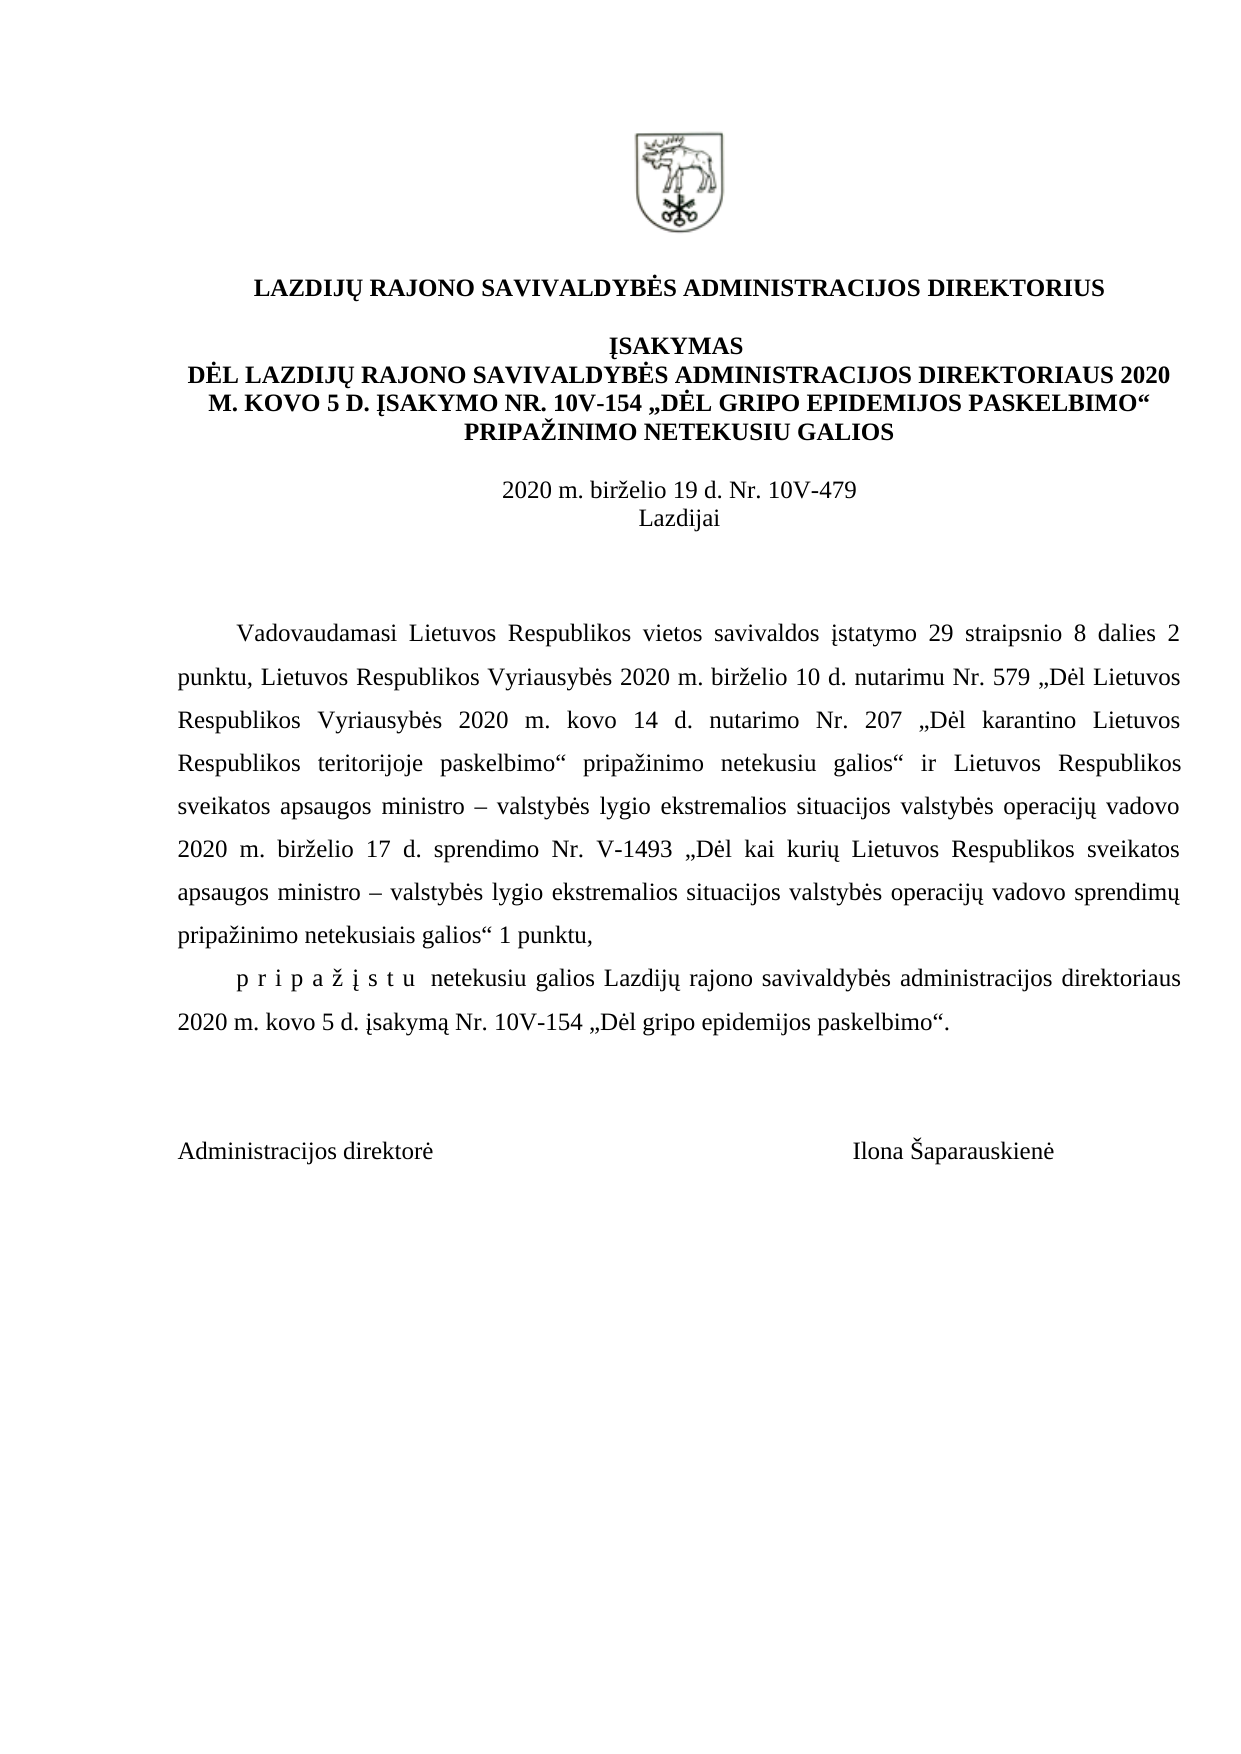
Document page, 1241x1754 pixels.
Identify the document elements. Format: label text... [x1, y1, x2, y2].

text LAZDIJŲ RAJONO SAVIVALDYBĖS ADMINISTRACIJOS DIREKTORIUS [177, 273, 1181, 302]
text 2020 m. birželio 19 d. Nr. 10V-479 [177, 475, 1181, 503]
text Administracijos direktorė Ilona Šaparauskienė [177, 1136, 1181, 1165]
text Lazdijai [177, 503, 1181, 532]
text Vadovaudamasi Lietuvos Respublikos vietos savivaldos įstatymo 29 straipsnio 8 dalies 2 punktu, Lietuvos Respublikos Vyriausybės 2020 m. birželio 10 d. nutarimu Nr. 579 „Dėl Lietuvos Respublikos Vyriausybės 2020 m. kovo 14 d. nutarimo Nr. 207 „Dėl karantino Lietuvos Respublikos teritorijoje paskelbimo“ pripažinimo netekusiu galios“ ir Lietuvos Respublikos sveikatos apsaugos ministro – valstybės lygio ekstremalios situacijos valstybės operacijų vadovo 2020 m. birželio 17 d. sprendimo Nr. V-1493 „Dėl kai kurių Lietuvos Respublikos sveikatos apsaugos ministro – valstybės lygio ekstremalios situacijos valstybės operacijų vadovo sprendimų pripažinimo netekusiais galios“ 1 punktu, [177, 618, 1181, 949]
text DĖL LAZDIJŲ RAJONO SAVIVALDYBĖS ADMINISTRACIJOS DIREKTORIAUS 2020 M. KOVO 5 D. ĮSAKYMO NR. 10V-154 „DĖL GRIPO EPIDEMIJOS PASKELBIMO“ PRIPAŽINIMO NETEKUSIU GALIOS [177, 360, 1181, 446]
text ĮSAKYMAS [177, 331, 1181, 360]
text p r i p a ž į s t u netekusiu galios Lazdijų rajono savivaldybės administracijos direktoriaus 2020 m. kovo 5 d. įsakymą Nr. 10V-154 „Dėl gripo epidemijos paskelbimo“. [177, 963, 1181, 1035]
